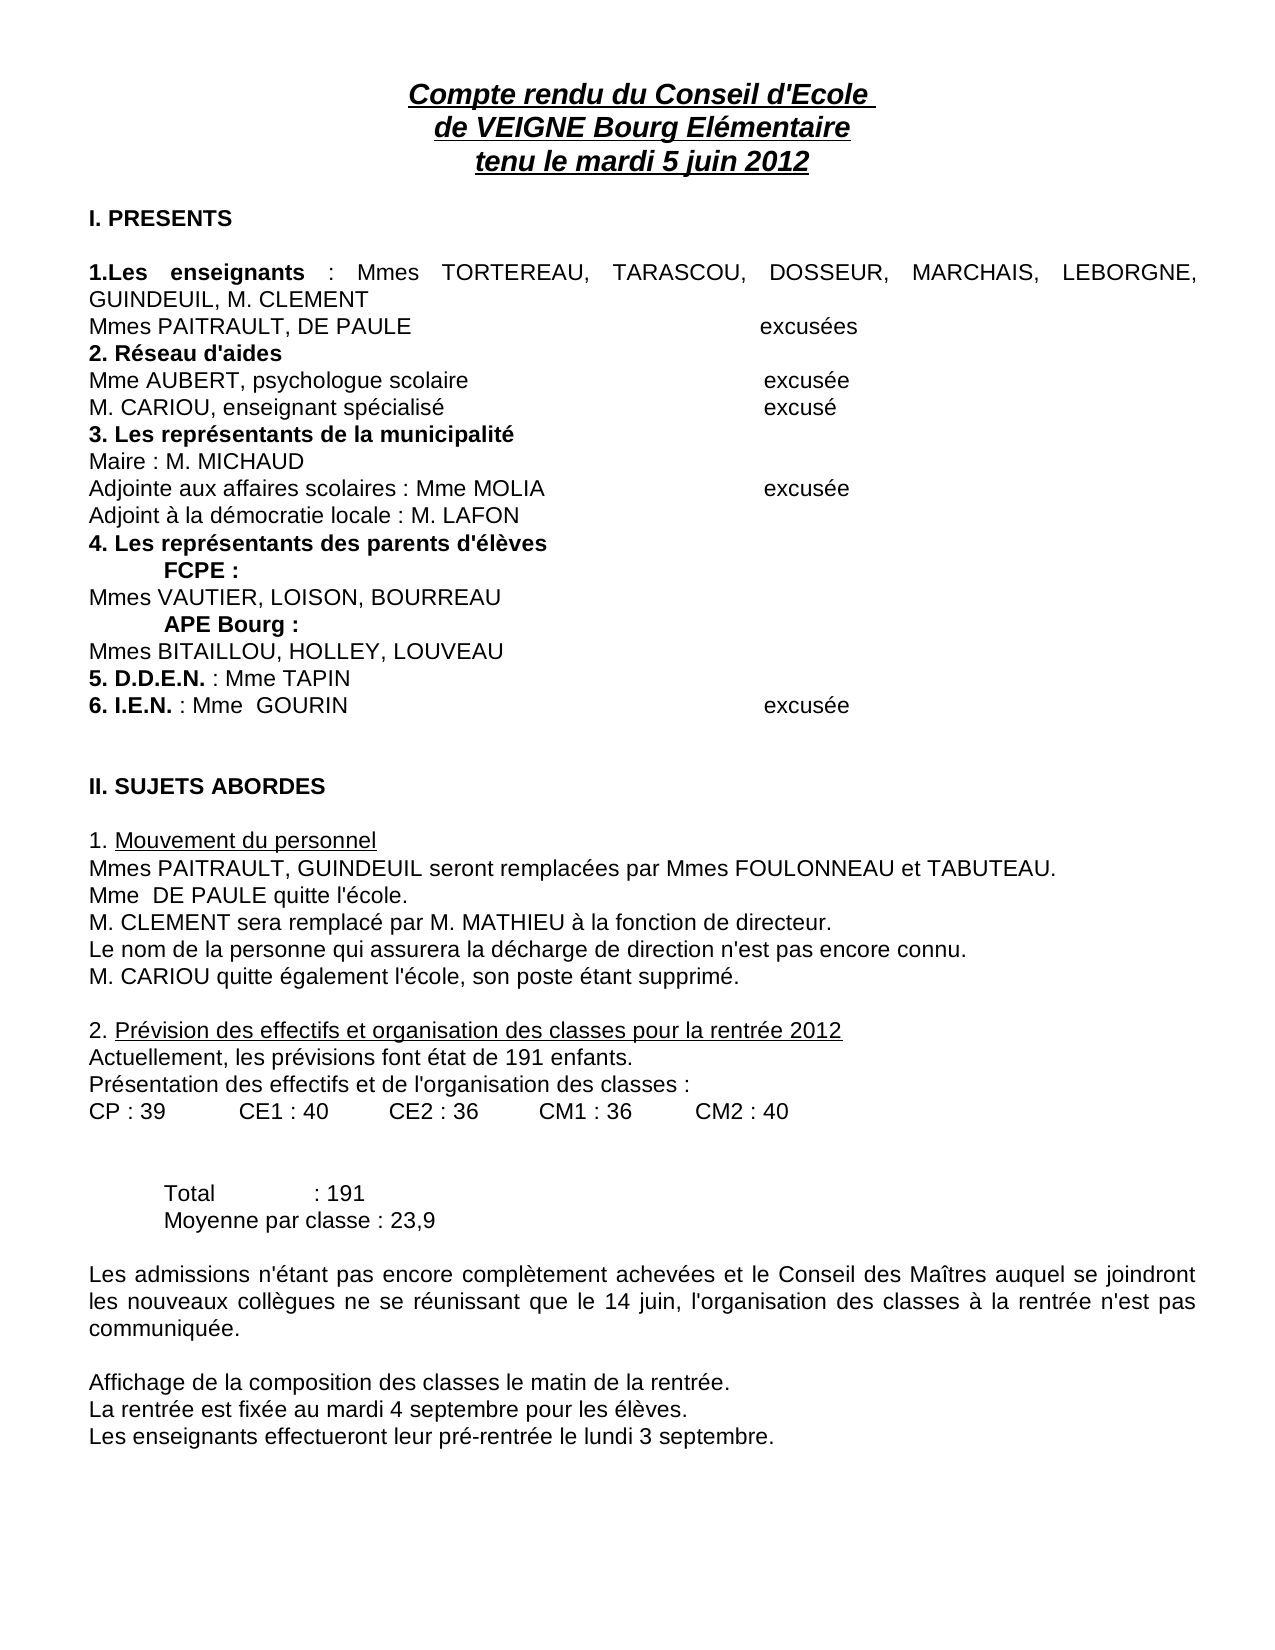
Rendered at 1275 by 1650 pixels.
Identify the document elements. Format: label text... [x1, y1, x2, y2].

text Compte rendu du Conseil d'Ecole [88, 77, 1198, 110]
text Mmes BITAILLOU, HOLLEY, LOUVEAU [88, 637, 1198, 664]
text Les admissions n'étant pas encore complètement achevées et le Conseil des Maîtres auquel se joindront les nouveaux collègues ne se réunissant que le 14 juin, l'organisation des classes à la rentrée n'est pas communiquée. [88, 1260, 1198, 1341]
text 3. Les représentants de la municipalité [88, 421, 1198, 448]
text Mmes PAITRAULT, DE PAULE excusées [88, 312, 1198, 339]
text I. PRESENTS [88, 204, 1198, 231]
text Mmes PAITRAULT, GUINDEUIL seront remplacées par Mmes FOULONNEAU et TABUTEAU. [88, 854, 1198, 881]
text M. CARIOU, enseignant spécialisé excusé [88, 393, 1198, 421]
text Mmes VAUTIER, LOISON, BOURREAU [88, 583, 1198, 610]
text 6. I.E.N. : Mme GOURIN excusée [88, 691, 1198, 718]
text Actuellement, les prévisions font état de 191 enfants. [88, 1043, 1198, 1071]
text 4. Les représentants des parents d'élèves [88, 529, 1198, 556]
text Maire : M. MICHAUD [88, 448, 1198, 475]
text M. CARIOU quitte également l'école, son poste étant supprimé. [88, 962, 1198, 989]
text CP : 39 CE1 : 40 CE2 : 36 CM1 : 36 CM2 : 40 [88, 1098, 1198, 1125]
text La rentrée est fixée au mardi 4 septembre pour les élèves. [88, 1396, 1198, 1423]
text Adjointe aux affaires scolaires : Mme MOLIA excusée [88, 475, 1198, 502]
text M. CLEMENT sera remplacé par M. MATHIEU à la fonction de directeur. [88, 908, 1198, 935]
text 2. Prévision des effectifs et organisation des classes pour la rentrée 2012 [88, 1016, 1198, 1043]
text Affichage de la composition des classes le matin de la rentrée. [88, 1368, 1198, 1396]
text 1. Mouvement du personnel [88, 827, 1198, 854]
text Moyenne par classe : 23,9 [88, 1206, 1198, 1233]
text APE Bourg : [88, 610, 1198, 637]
text Total : 191 [88, 1179, 1198, 1206]
text Présentation des effectifs et de l'organisation des classes : [88, 1071, 1198, 1098]
text Les enseignants effectueront leur pré-rentrée le lundi 3 septembre. [88, 1423, 1198, 1450]
text FCPE : [88, 556, 1198, 583]
text 2. Réseau d'aides [88, 339, 1198, 366]
text Mme DE PAULE quitte l'école. [88, 881, 1198, 908]
text tenu le mardi 5 juin 2012 [88, 144, 1198, 177]
text de VEIGNE Bourg Elémentaire [88, 110, 1198, 144]
text 1.Les enseignants : Mmes TORTEREAU, TARASCOU, DOSSEUR, MARCHAIS, LEBORGNE, GUINDEUIL, M. CLEMENT [88, 258, 1198, 312]
text Adjoint à la démocratie locale : M. LAFON [88, 502, 1198, 529]
text Le nom de la personne qui assurera la décharge de direction n'est pas encore connu. [88, 935, 1198, 962]
text II. SUJETS ABORDES [88, 773, 1198, 800]
text 5. D.D.E.N. : Mme TAPIN [88, 664, 1198, 691]
text Mme AUBERT, psychologue scolaire excusée [88, 366, 1198, 393]
